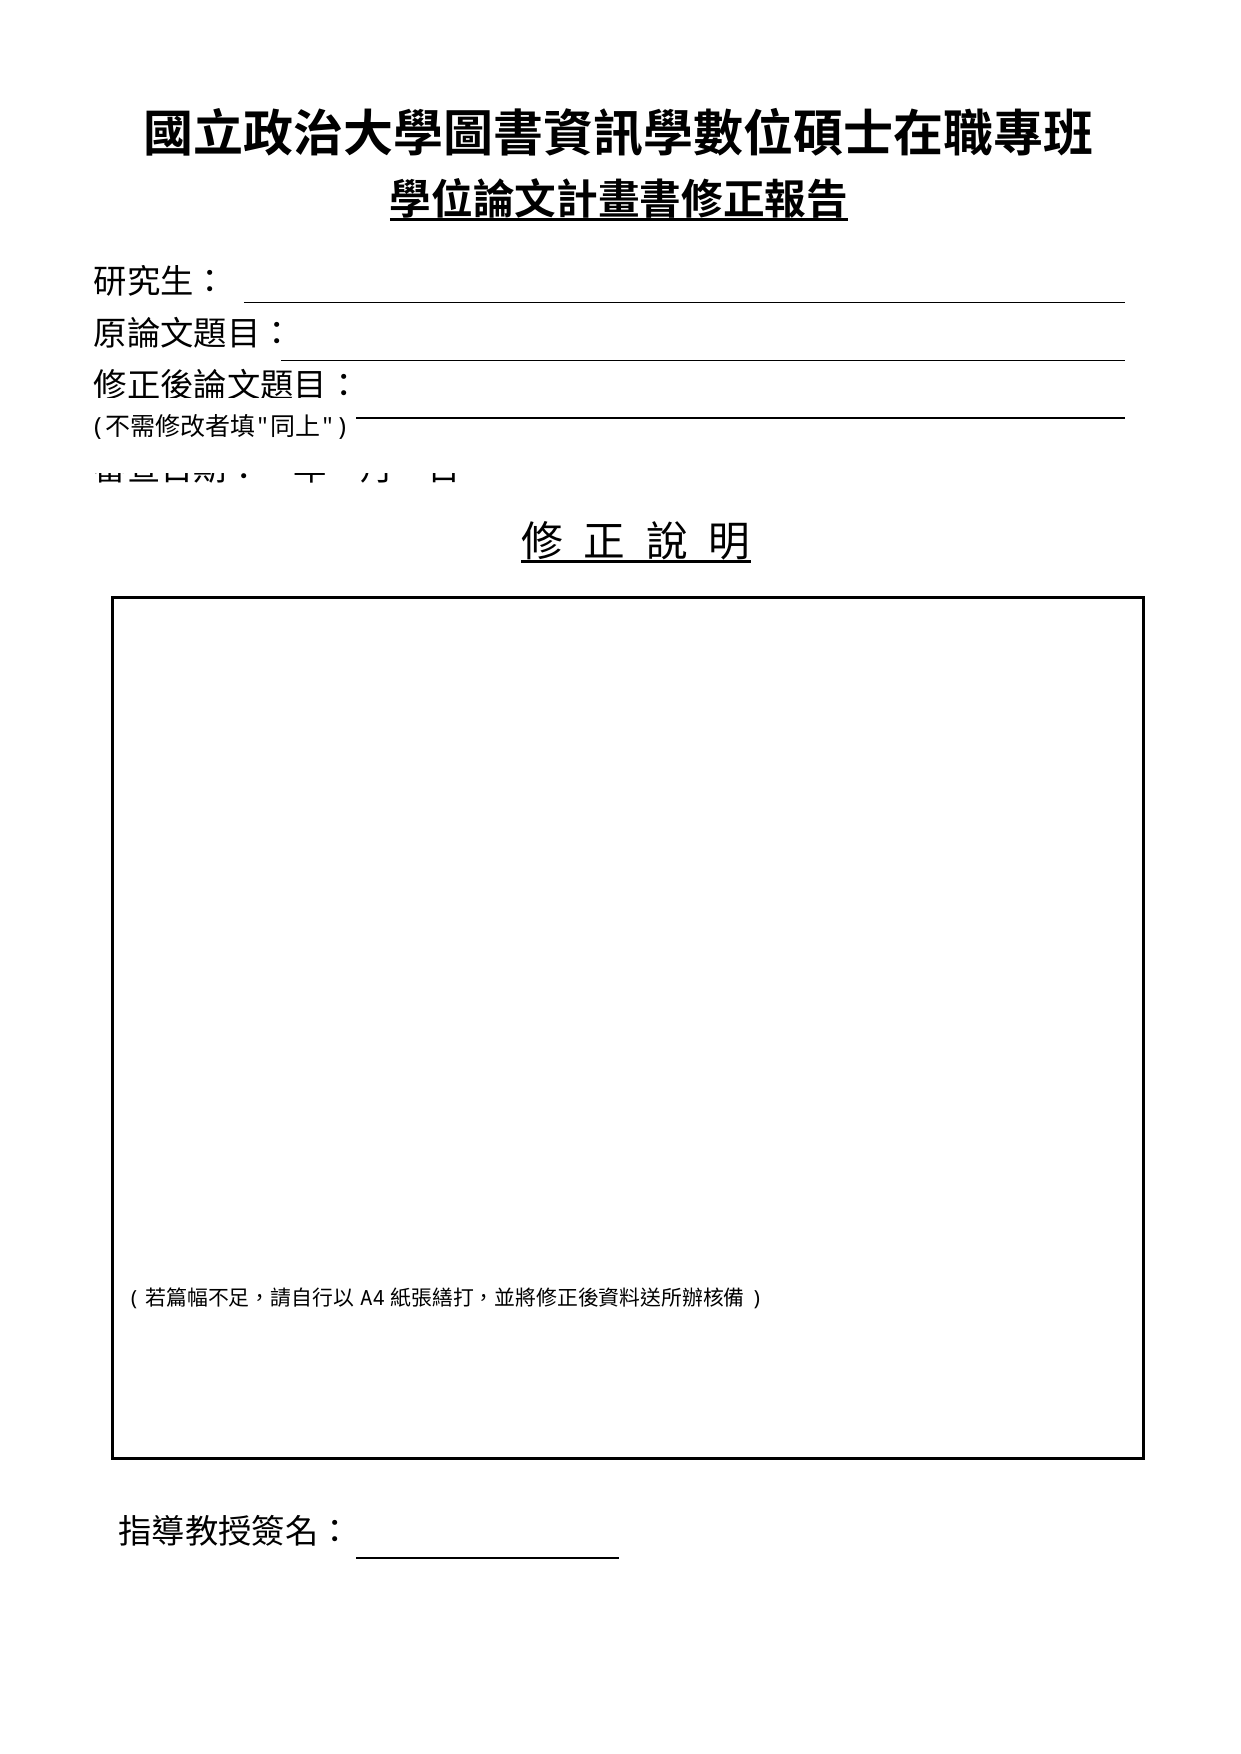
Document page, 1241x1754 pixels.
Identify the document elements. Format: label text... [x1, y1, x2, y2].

text 審查日期： 年 月 日 [94, 439, 1144, 491]
text 修 正 說 明 [521, 508, 754, 568]
text 學位論文計畫書修正報告 [94, 166, 1144, 226]
text 修正後論文題目： [75, 356, 1144, 473]
text 原論文題目： [94, 303, 1144, 356]
text 指導教授簽名： [118, 1505, 463, 1553]
text 國立政治大學圖書資訊學數位碩士在職專班 [94, 94, 1144, 166]
text (不需修改者填"同上") [90, 405, 585, 443]
text 研究生： [94, 251, 1144, 303]
